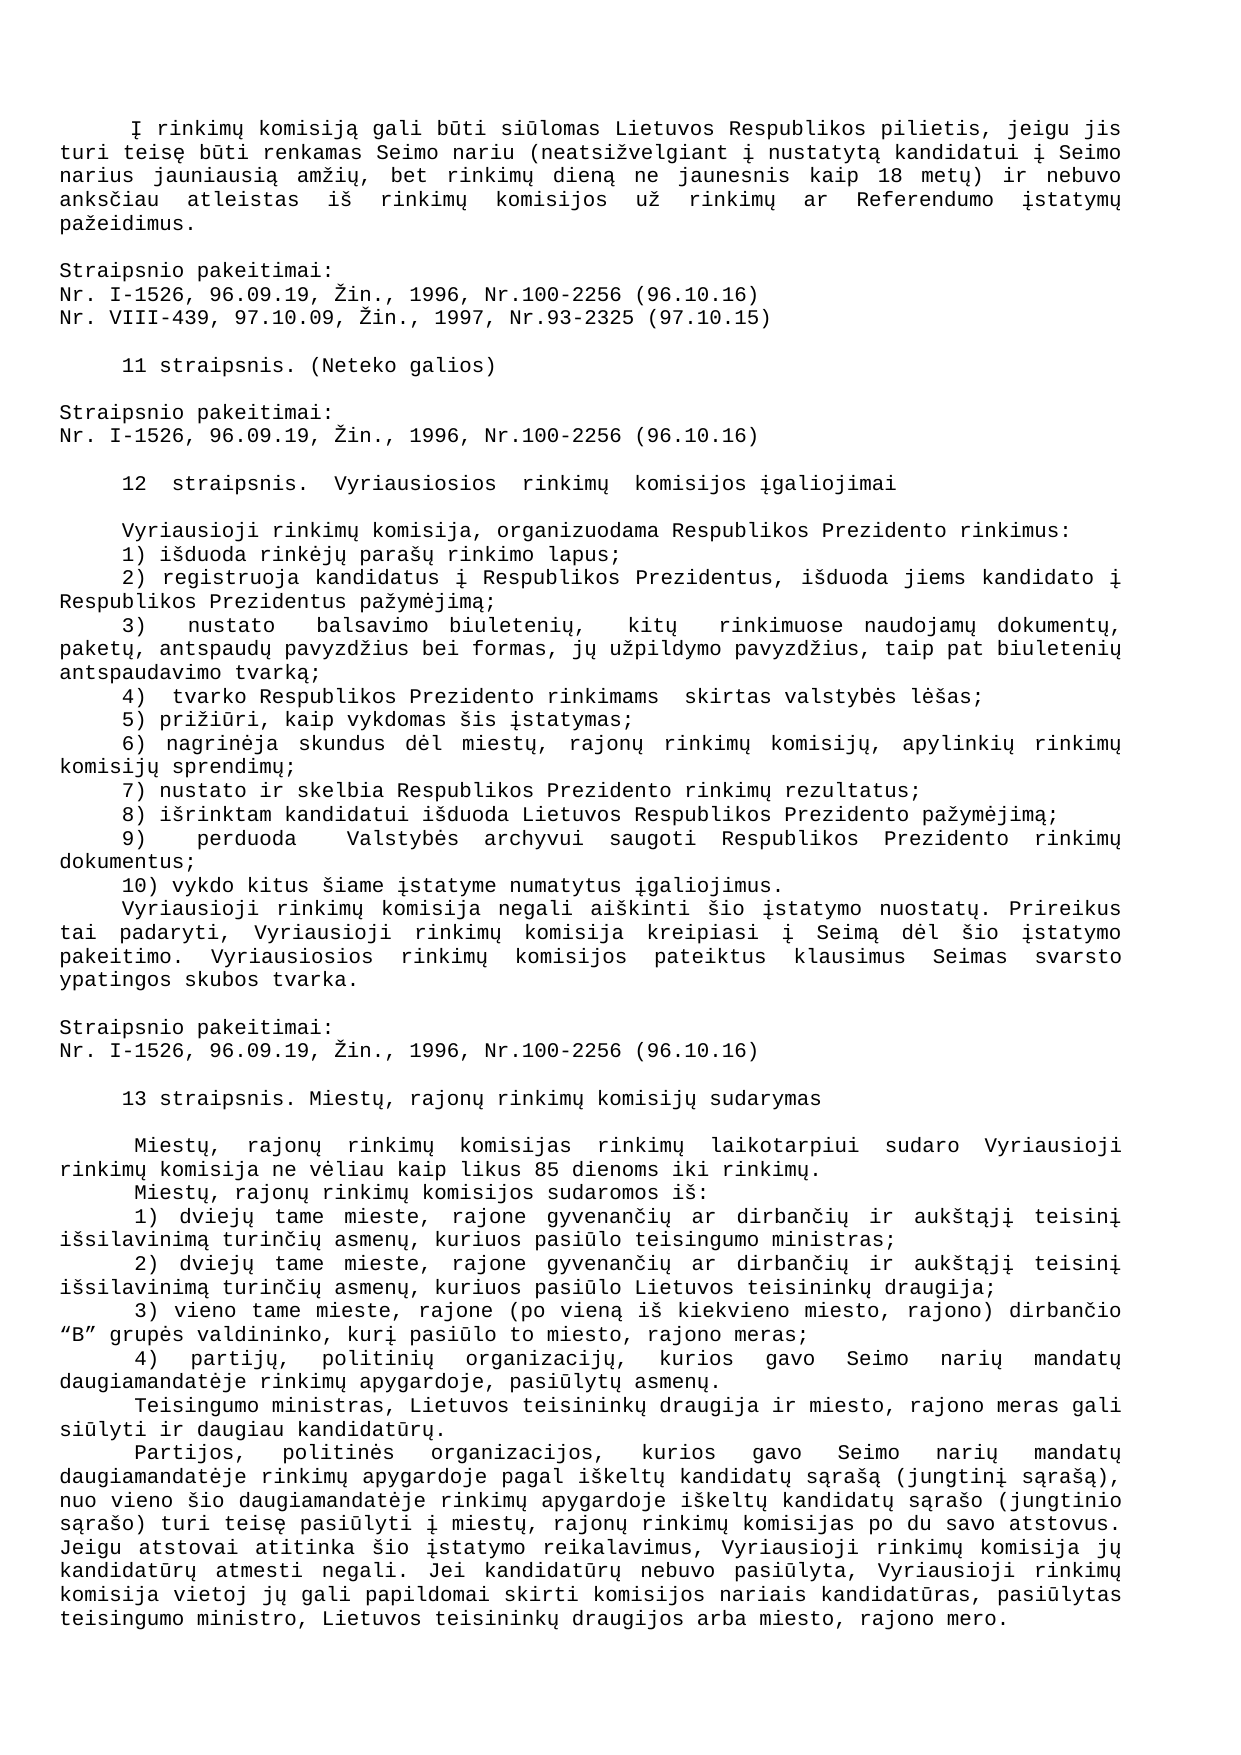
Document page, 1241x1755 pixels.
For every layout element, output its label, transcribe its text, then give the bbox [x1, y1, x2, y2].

text 4) partijų, politinių organizacijų, kurios gavo Seimo narių mandatų daugiamandatėje rinkimų apygardoje, pasiūlytų asmenų. [59, 1348, 1122, 1395]
text 1) dviejų tame mieste, rajone gyvenančių ar dirbančių ir aukštąjį teisinį išsilavinimą turinčių asmenų, kuriuos pasiūlo teisingumo ministras; [59, 1206, 1122, 1253]
text 3) nustato balsavimo biuletenių, kitų rinkimuose naudojamų dokumentų, paketų, antspaudų pavyzdžius bei formas, jų užpildymo pavyzdžius, taip pat biuletenių antspaudavimo tvarką; [59, 615, 1122, 686]
text 7) nustato ir skelbia Respublikos Prezidento rinkimų rezultatus; [59, 780, 1122, 804]
text 4) tvarko Respublikos Prezidento rinkimams skirtas valstybės lėšas; [59, 686, 1122, 709]
text 8) išrinktam kandidatui išduoda Lietuvos Respublikos Prezidento pažymėjimą; [59, 804, 1122, 827]
text Straipsnio pakeitimai: [59, 1017, 1122, 1040]
text Nr. VIII-439, 97.10.09, Žin., 1997, Nr.93-2325 (97.10.15) [59, 307, 1122, 331]
text Teisingumo ministras, Lietuvos teisininkų draugija ir miesto, rajono meras gali siūlyti ir daugiau kandidatūrų. [59, 1395, 1122, 1442]
text Nr. I-1526, 96.09.19, Žin., 1996, Nr.100-2256 (96.10.16) [59, 1040, 1122, 1064]
text 13 straipsnis. Miestų, rajonų rinkimų komisijų sudarymas [59, 1088, 1122, 1111]
text Nr. I-1526, 96.09.19, Žin., 1996, Nr.100-2256 (96.10.16) [59, 426, 1122, 449]
text 2) dviejų tame mieste, rajone gyvenančių ar dirbančių ir aukštąjį teisinį išsilavinimą turinčių asmenų, kuriuos pasiūlo Lietuvos teisininkų draugija; [59, 1253, 1122, 1300]
text 5) prižiūri, kaip vykdomas šis įstatymas; [59, 709, 1122, 733]
text Nr. I-1526, 96.09.19, Žin., 1996, Nr.100-2256 (96.10.16) [59, 284, 1122, 307]
text 11 straipsnis. (Neteko galios) [59, 354, 1122, 378]
text 9) perduoda Valstybės archyvui saugoti Respublikos Prezidento rinkimų dokumentus; [59, 827, 1122, 875]
text Vyriausioji rinkimų komisija negali aiškinti šio įstatymo nuostatų. Prireikus tai padaryti, Vyriausioji rinkimų komisija kreipiasi į Seimą dėl šio įstatymo pakeitimo. Vyriausiosios rinkimų komisijos pateiktus klausimus Seimas svarsto ypatingos skubos tvarka. [59, 898, 1122, 993]
text Miestų, rajonų rinkimų komisijos sudaromos iš: [59, 1182, 1122, 1206]
text Miestų, rajonų rinkimų komisijas rinkimų laikotarpiui sudaro Vyriausioji rinkimų komisija ne vėliau kaip likus 85 dienoms iki rinkimų. [59, 1135, 1122, 1182]
text 12 straipsnis. Vyriausiosios rinkimų komisijos įgaliojimai [59, 473, 1122, 496]
text 10) vykdo kitus šiame įstatyme numatytus įgaliojimus. [59, 875, 1122, 898]
text Straipsnio pakeitimai: [59, 260, 1122, 284]
text 1) išduoda rinkėjų parašų rinkimo lapus; [59, 544, 1122, 567]
text 6) nagrinėja skundus dėl miestų, rajonų rinkimų komisijų, apylinkių rinkimų komisijų sprendimų; [59, 733, 1122, 780]
text 3) vieno tame mieste, rajone (po vieną iš kiekvieno miesto, rajono) dirbančio “B” grupės valdininko, kurį pasiūlo to miesto, rajono meras; [59, 1300, 1122, 1348]
text Partijos, politinės organizacijos, kurios gavo Seimo narių mandatų daugiamandatėje rinkimų apygardoje pagal iškeltų kandidatų sąrašą (jungtinį sąrašą), nuo vieno šio daugiamandatėje rinkimų apygardoje iškeltų kandidatų sąrašo (jungtinio sąrašo) turi teisę pasiūlyti į miestų, rajonų rinkimų komisijas po du savo atstovus. Jeigu atstovai atitinka šio įstatymo reikalavimus, Vyriausioji rinkimų komisija jų kandidatūrų atmesti negali. Jei kandidatūrų nebuvo pasiūlyta, Vyriausioji rinkimų komisija vietoj jų gali papildomai skirti komisijos nariais kandidatūras, pasiūlytas teisingumo ministro, Lietuvos teisininkų draugijos arba miesto, rajono mero. [59, 1442, 1122, 1631]
text Vyriausioji rinkimų komisija, organizuodama Respublikos Prezidento rinkimus: [59, 520, 1122, 544]
text Į rinkimų komisiją gali būti siūlomas Lietuvos Respublikos pilietis, jeigu jis turi teisę būti renkamas Seimo nariu (neatsižvelgiant į nustatytą kandidatui į Seimo narius jauniausią amžių, bet rinkimų dieną ne jaunesnis kaip 18 metų) ir nebuvo anksčiau atleistas iš rinkimų komisijos už rinkimų ar Referendumo įstatymų pažeidimus. [59, 118, 1122, 236]
text Straipsnio pakeitimai: [59, 402, 1122, 426]
text 2) registruoja kandidatus į Respublikos Prezidentus, išduoda jiems kandidato į Respublikos Prezidentus pažymėjimą; [59, 567, 1122, 615]
